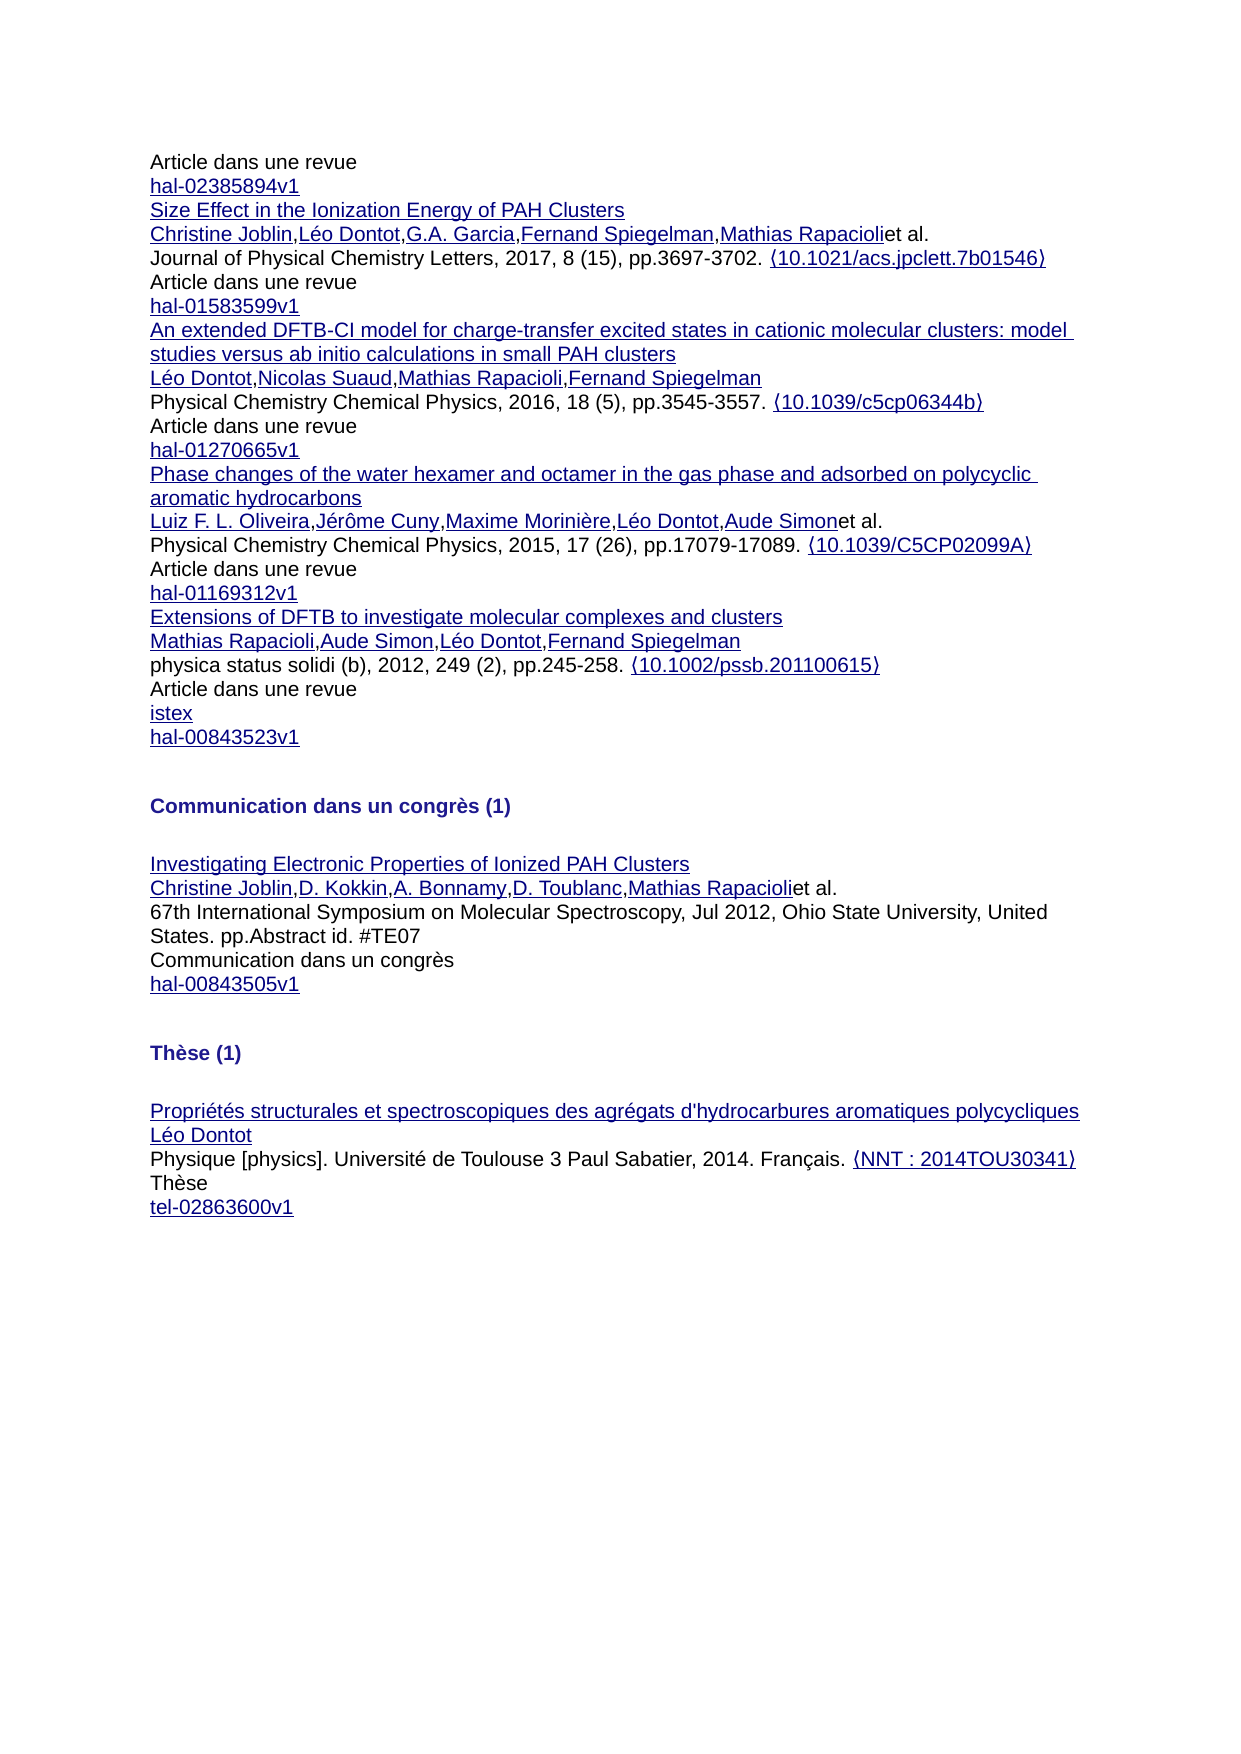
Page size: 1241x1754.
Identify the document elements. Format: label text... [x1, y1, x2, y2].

table_cell Article dans une revue hal-02385894v1 [150, 150, 1090, 198]
table_header Propriétés structurales et spectroscopiques des agrégats d'hydrocarbures aromatiques polycycliques Léo Dontot Physique [physics]. Université de Toulouse 3 Paul Sabatier, 2014. Français. ⟨NNT : 2014TOU30341⟩ Thèse tel-02863600v1 [150, 1099, 1090, 1219]
table_cell Extensions of DFTB to investigate molecular complexes and clusters Mathias Rapacioli,Aude Simon,Léo Dontot,Fernand Spiegelman physica status solidi (b), 2012, 249 (2), pp.245-258. ⟨10.1002/pssb.201100615⟩ Article dans une revue istex hal-00843523v1 [150, 605, 1090, 749]
table_cell Phase changes of the water hexamer and octamer in the gas phase and adsorbed on polycyclic aromatic hydrocarbons Luiz F. L. Oliveira,Jérôme Cuny,Maxime Morinière,Léo Dontot,Aude Simonet al. Physical Chemistry Chemical Physics, 2015, 17 (26), pp.17079-17089. ⟨10.1039/C5CP02099A⟩ Article dans une revue hal-01169312v1 [150, 461, 1090, 605]
table_cell An extended DFTB-CI model for charge-transfer excited states in cationic molecular clusters: model studies versus ab initio calculations in small PAH clusters Léo Dontot,Nicolas Suaud,Mathias Rapacioli,Fernand Spiegelman Physical Chemistry Chemical Physics, 2016, 18 (5), pp.3545-3557. ⟨10.1039/c5cp06344b⟩ Article dans une revue hal-01270665v1 [150, 318, 1090, 461]
table_header Investigating Electronic Properties of Ionized PAH Clusters Christine Joblin,D. Kokkin,A. Bonnamy,D. Toublanc,Mathias Rapacioliet al. 67th International Symposium on Molecular Spectroscopy, Jul 2012, Ohio State University, United States. pp.Abstract id. #TE07 Communication dans un congrès hal-00843505v1 [150, 852, 1090, 996]
table_cell Size Effect in the Ionization Energy of PAH Clusters Christine Joblin,Léo Dontot,G.A. Garcia,Fernand Spiegelman,Mathias Rapacioliet al. Journal of Physical Chemistry Letters, 2017, 8 (15), pp.3697-3702. ⟨10.1021/acs.jpclett.7b01546⟩ Article dans une revue hal-01583599v1 [150, 198, 1090, 318]
subtitle Communication dans un congrès (1) [150, 794, 1090, 818]
subtitle Thèse (1) [150, 1041, 1090, 1064]
